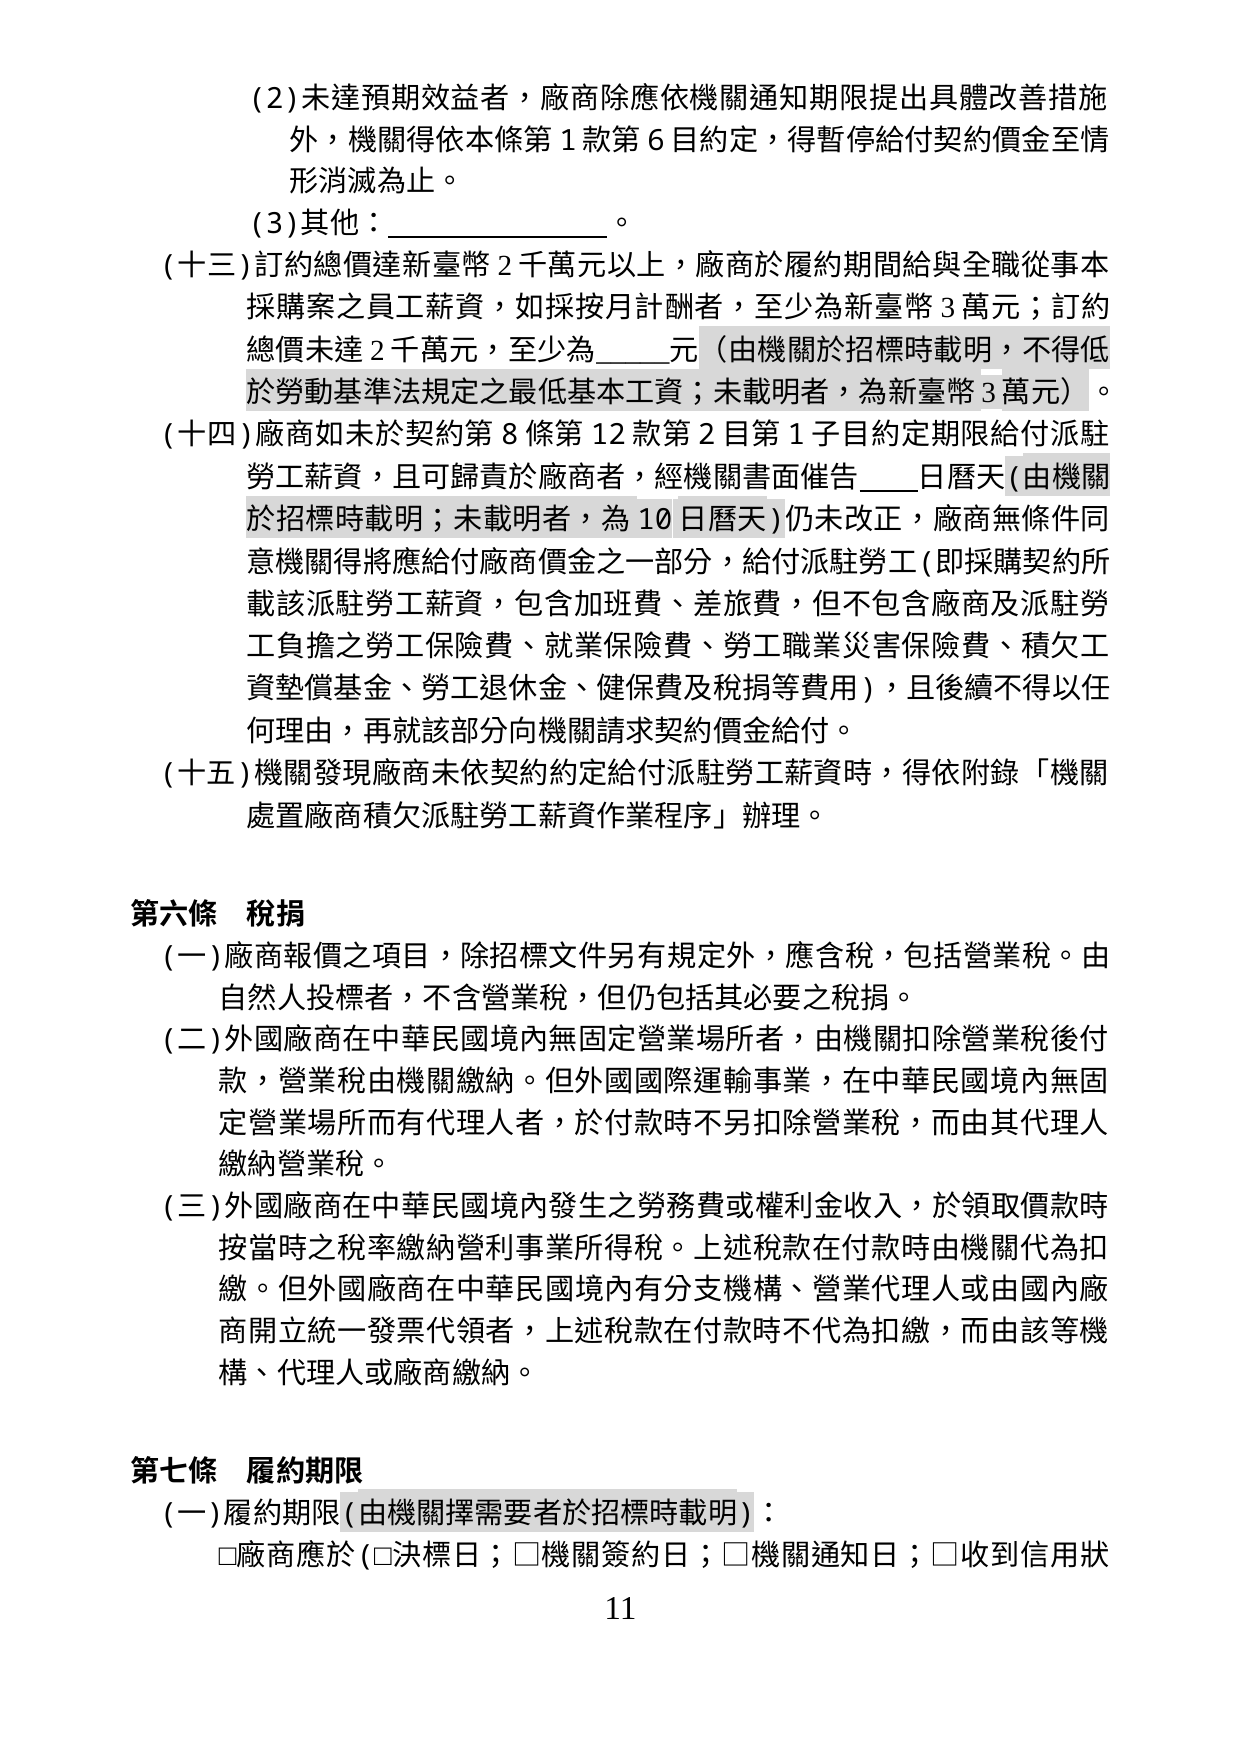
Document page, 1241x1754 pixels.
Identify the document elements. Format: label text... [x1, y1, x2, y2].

text (十四)廠商如未於契約第8條第12款第2目第1子目約定期限給付派駐勞工薪資，且可歸責於廠商者，經機關書面催告 日曆天(由機關於招標時載明；未載明者，為10日曆天)仍未改正，廠商無條件同意機關得將應給付廠商價金之一部分，給付派駐勞工(即採購契約所載該派駐勞工薪資，包含加班費、差旅費，但不包含廠商及派駐勞工負擔之勞工保險費、就業保險費、勞工職業災害保險費、積欠工資墊償基金、勞工退休金、健保費及稅捐等費用)，且後續不得以任何理由，再就該部分向機關請求契約價金給付。 [159, 411, 1110, 750]
subtitle 第六條 稅捐 [130, 891, 1110, 933]
text (三)外國廠商在中華民國境內發生之勞務費或權利金收入，於領取價款時按當時之稅率繳納營利事業所得稅。上述稅款在付款時由機關代為扣繳。但外國廠商在中華民國境內有分支機構、營業代理人或由國內廠商開立統一發票代領者，上述稅款在付款時不代為扣繳，而由該等機構、代理人或廠商繳納。 [159, 1183, 1110, 1391]
subtitle 第七條 履約期限 [130, 1448, 1110, 1490]
text □廠商應於(□決標日；□機關簽約日；□機關通知日；□收到信用狀 [218, 1532, 1110, 1573]
text (一)履約期限(由機關擇需要者於招標時載明)： [159, 1490, 1110, 1532]
text (2)未達預期效益者，廠商除應依機關通知期限提出具體改善措施外，機關得依本條第1款第6目約定，得暫停給付契約價金至情形消滅為止。 [248, 75, 1110, 200]
text (3)其他： 。 [248, 200, 1110, 242]
text (十三)訂約總價達新臺幣2千萬元以上，廠商於履約期間給與全職從事本採購案之員工薪資，如採按月計酬者，至少為新臺幣3萬元；訂約總價未達2千萬元，至少為_____元（由機關於招標時載明，不得低於勞動基準法規定之最低基本工資；未載明者，為新臺幣3萬元）。 [159, 242, 1110, 411]
text (一)廠商報價之項目，除招標文件另有規定外，應含稅，包括營業稅。由自然人投標者，不含營業稅，但仍包括其必要之稅捐。 [159, 933, 1110, 1016]
text (十五)機關發現廠商未依契約約定給付派駐勞工薪資時，得依附錄「機關處置廠商積欠派駐勞工薪資作業程序」辦理。 [159, 750, 1110, 834]
text (二)外國廠商在中華民國境內無固定營業場所者，由機關扣除營業稅後付款，營業稅由機關繳納。但外國國際運輸事業，在中華民國境內無固定營業場所而有代理人者，於付款時不另扣除營業稅，而由其代理人繳納營業稅。 [159, 1016, 1110, 1183]
